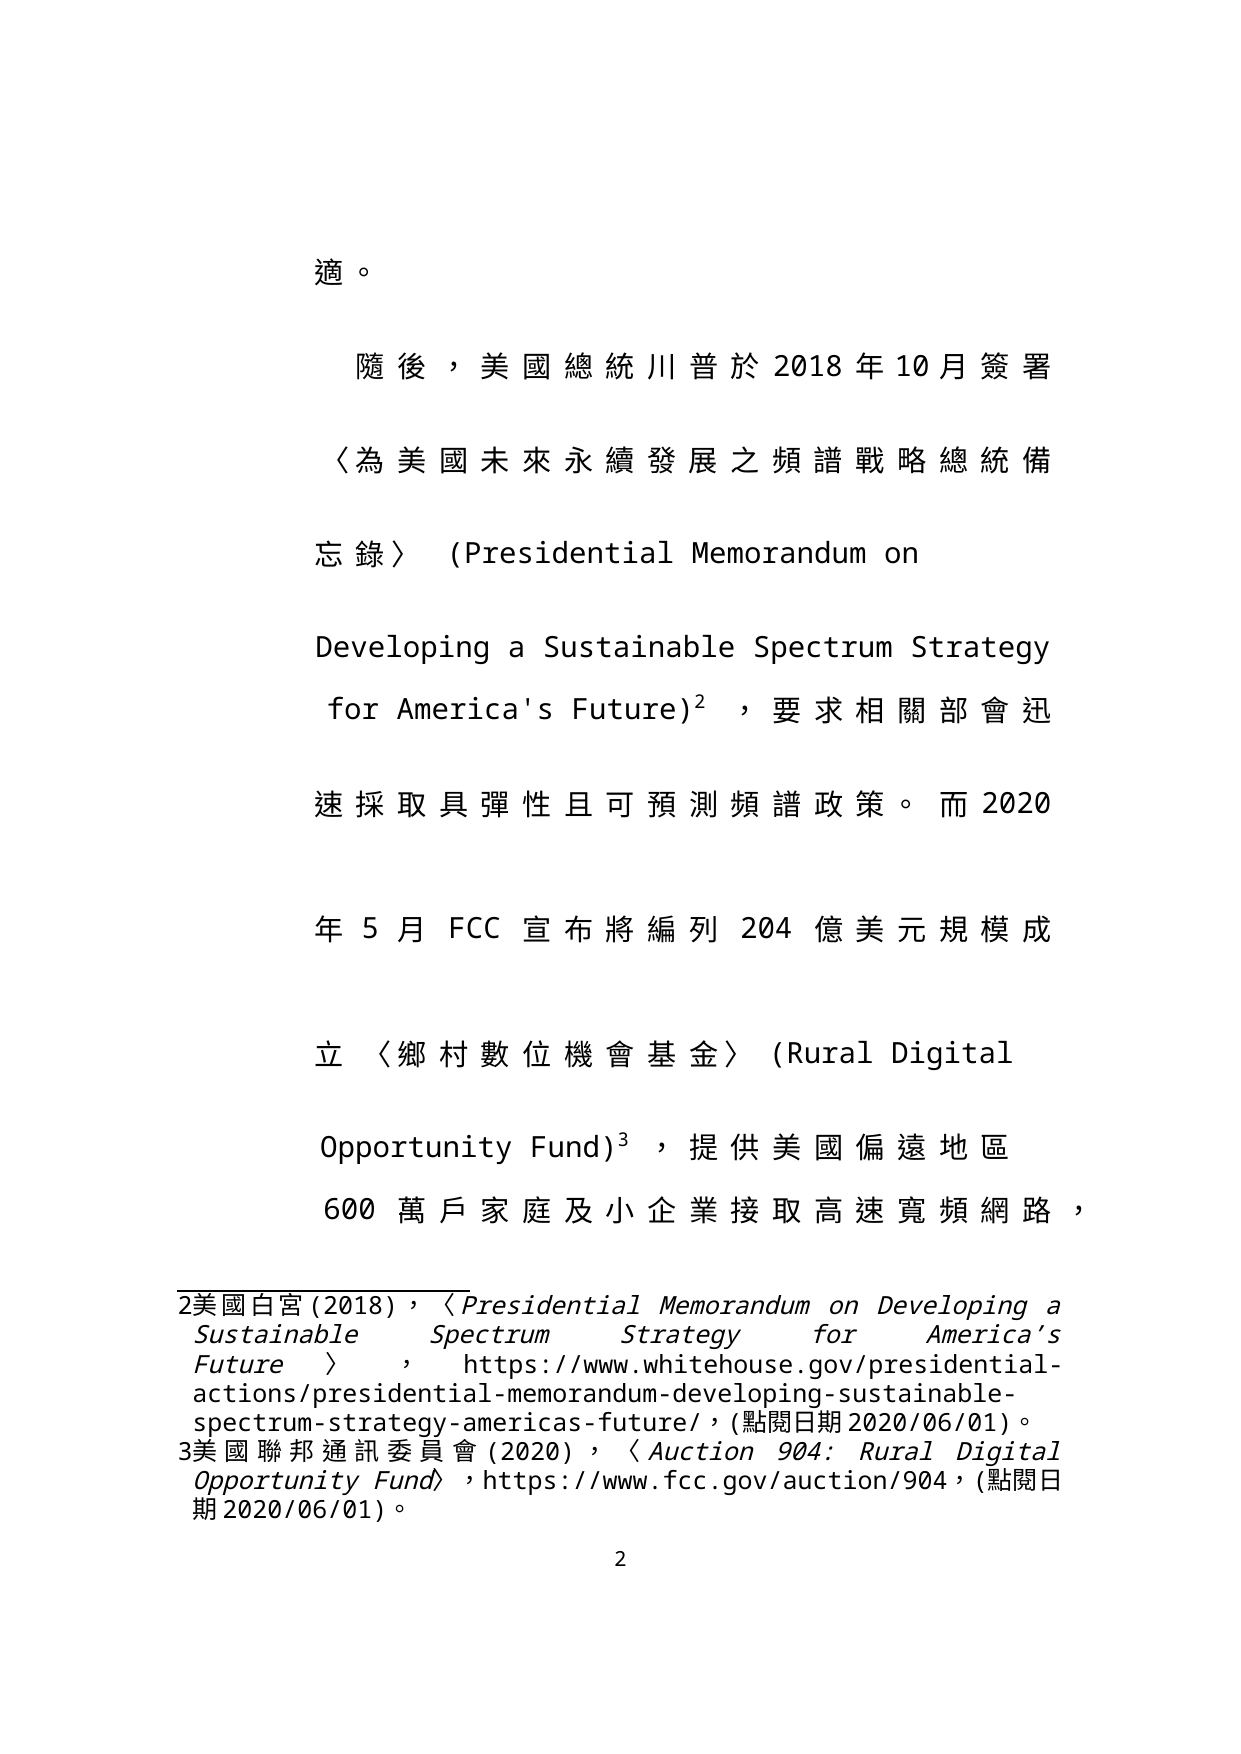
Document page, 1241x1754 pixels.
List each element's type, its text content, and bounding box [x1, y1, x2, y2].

text 美國白宮(2018)，〈Presidential Memorandum on Developing a Sustainable Spectrum Strategy for America’s Future〉，https://www.whitehouse.gov/presidential-actions/presidential-memorandum-developing-sustainable-spectrum-strategy-americas-future/，(點閱日期2020/06/01)。 [177, 1291, 1063, 1437]
text 美國聯邦通訊委員會(2020)，〈Auction 904: Rural Digital Opportunity Fund〉，https://www.fcc.gov/auction/904，(點閱日期2020/06/01)。 [177, 1437, 1063, 1525]
text 隨後，美國總統川普於2018年10月簽署〈為美國未來永續發展之頻譜戰略總統備忘錄〉(Presidential Memorandum on Developing a Sustainable Spectrum Strategy for America's Future)，要求相關部會迅速採取具彈性且可預測頻譜政策。而2020年5月FCC宣布將編列204億美元規模成立〈鄉村數位機會基金〉(Rural Digital Opportunity Fund)，提供美國偏遠地區600萬戶家庭及小企業接取高速寬頻網路，以積極完善美國全國網路基礎環境。 [271, 292, 1058, 1229]
text 美國聯邦通訊委員會(Federal Communications Commission ,FCC）於2018年9月發布〈the FCC's 5G Fast Plan〉，係為使美國於下世代5G無線行動通訊取得領先地位，並發展先進通訊技術，提供更快速、低延遲之無線寬頻服務，及完善物聯網與創新應用服務發展之基礎環境。該計畫核心政策包含：1.釋出更多頻譜資源於商業應用簡化並加速小型基站等設施；2.審核手續符合現代化需求之法規制度調適。 [271, 229, 1058, 292]
